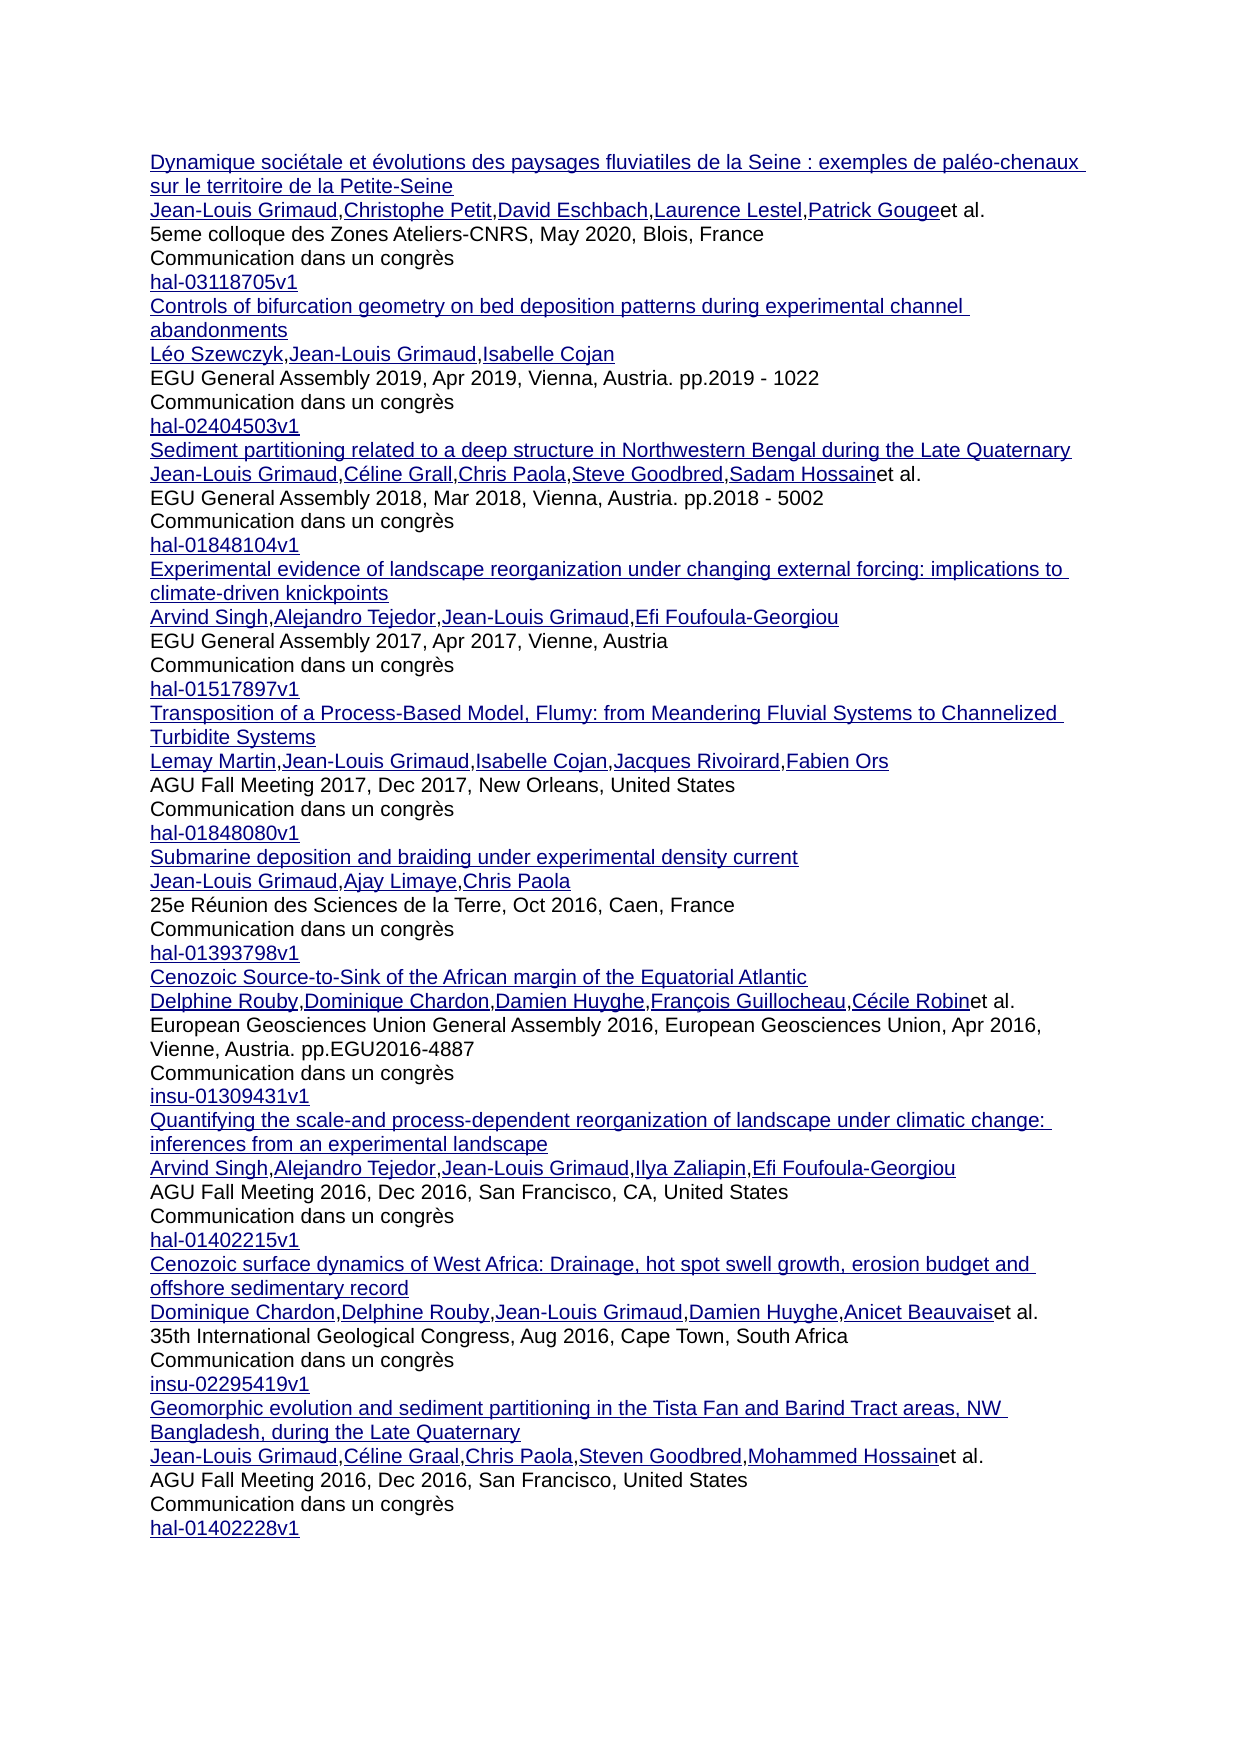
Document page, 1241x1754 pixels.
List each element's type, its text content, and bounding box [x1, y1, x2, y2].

table_cell Sediment partitioning related to a deep structure in Northwestern Bengal during the Late Quaternary Jean-Louis Grimaud,Céline Grall,Chris Paola,Steve Goodbred,Sadam Hossainet al. EGU General Assembly 2018, Mar 2018, Vienna, Austria. pp.2018 - 5002 Communication dans un congrès hal-01848104v1 [150, 438, 1090, 557]
table_cell Transposition of a Process-Based Model, Flumy: from Meandering Fluvial Systems to Channelized Turbidite Systems Lemay Martin,Jean-Louis Grimaud,Isabelle Cojan,Jacques Rivoirard,Fabien Ors AGU Fall Meeting 2017, Dec 2017, New Orleans, United States Communication dans un congrès hal-01848080v1 [150, 701, 1090, 845]
table_cell Dynamique sociétale et évolutions des paysages fluviatiles de la Seine : exemples de paléo-chenaux sur le territoire de la Petite-Seine Jean-Louis Grimaud,Christophe Petit,David Eschbach,Laurence Lestel,Patrick Gougeet al. 5eme colloque des Zones Ateliers-CNRS, May 2020, Blois, France Communication dans un congrès hal-03118705v1 [150, 150, 1090, 294]
table_cell Experimental evidence of landscape reorganization under changing external forcing: implications to climate-driven knickpoints Arvind Singh,Alejandro Tejedor,Jean-Louis Grimaud,Efi Foufoula-Georgiou EGU General Assembly 2017, Apr 2017, Vienne, Austria Communication dans un congrès hal-01517897v1 [150, 557, 1090, 701]
table_cell Controls of bifurcation geometry on bed deposition patterns during experimental channel abandonments Léo Szewczyk,Jean-Louis Grimaud,Isabelle Cojan EGU General Assembly 2019, Apr 2019, Vienna, Austria. pp.2019 - 1022 Communication dans un congrès hal-02404503v1 [150, 294, 1090, 437]
table_cell Cenozoic Source-to-Sink of the African margin of the Equatorial Atlantic Delphine Rouby,Dominique Chardon,Damien Huyghe,François Guillocheau,Cécile Robinet al. European Geosciences Union General Assembly 2016, European Geosciences Union, Apr 2016, Vienne, Austria. pp.EGU2016-4887 Communication dans un congrès insu-01309431v1 [150, 965, 1090, 1108]
table_cell Geomorphic evolution and sediment partitioning in the Tista Fan and Barind Tract areas, NW Bangladesh, during the Late Quaternary Jean-Louis Grimaud,Céline Graal,Chris Paola,Steven Goodbred,Mohammed Hossainet al. AGU Fall Meeting 2016, Dec 2016, San Francisco, United States Communication dans un congrès hal-01402228v1 [150, 1396, 1090, 1539]
table_cell Cenozoic surface dynamics of West Africa: Drainage, hot spot swell growth, erosion budget and offshore sedimentary record Dominique Chardon,Delphine Rouby,Jean-Louis Grimaud,Damien Huyghe,Anicet Beauvaiset al. 35th International Geological Congress, Aug 2016, Cape Town, South Africa Communication dans un congrès insu-02295419v1 [150, 1252, 1090, 1396]
table_cell Quantifying the scale-and process-dependent reorganization of landscape under climatic change: inferences from an experimental landscape Arvind Singh,Alejandro Tejedor,Jean-Louis Grimaud,Ilya Zaliapin,Efi Foufoula-Georgiou AGU Fall Meeting 2016, Dec 2016, San Francisco, CA, United States Communication dans un congrès hal-01402215v1 [150, 1108, 1090, 1252]
table_cell Submarine deposition and braiding under experimental density current Jean-Louis Grimaud,Ajay Limaye,Chris Paola 25e Réunion des Sciences de la Terre, Oct 2016, Caen, France Communication dans un congrès hal-01393798v1 [150, 845, 1090, 964]
